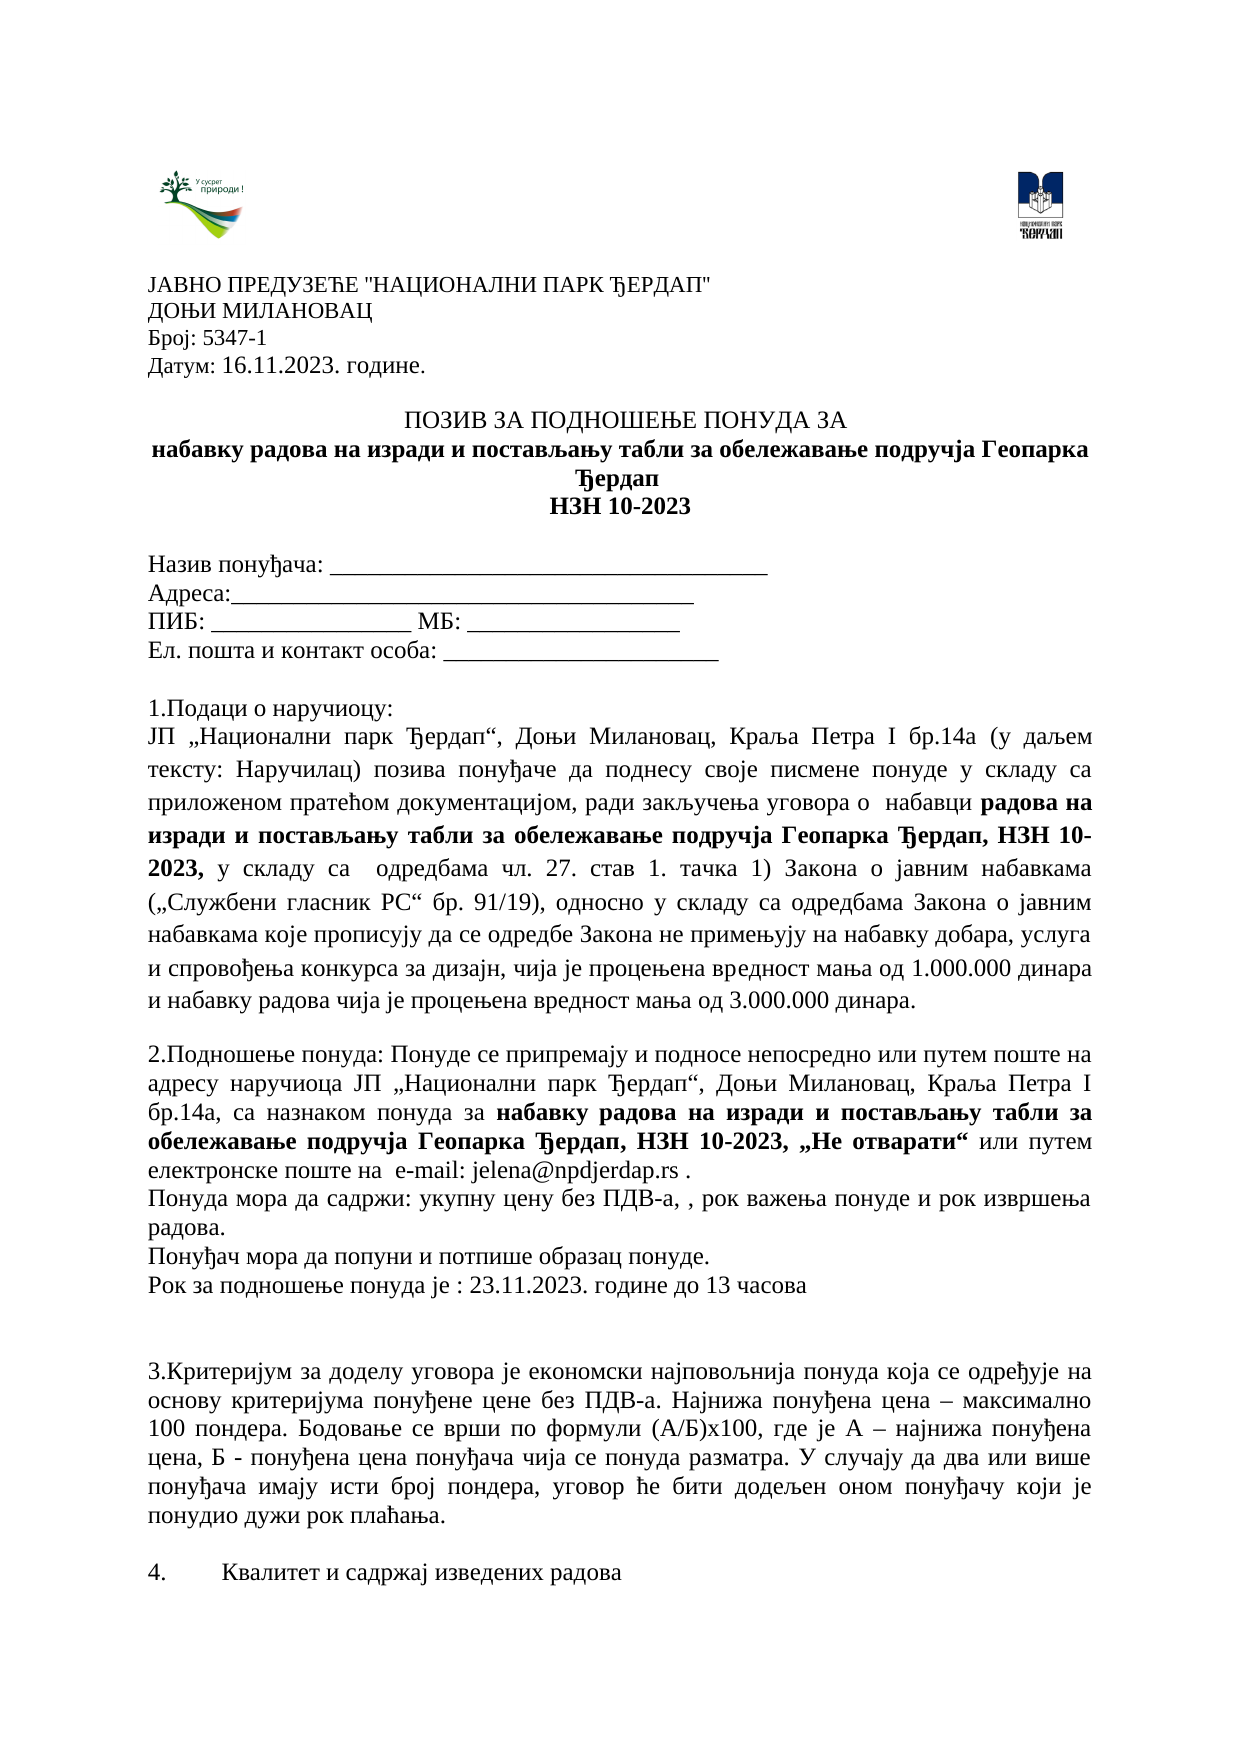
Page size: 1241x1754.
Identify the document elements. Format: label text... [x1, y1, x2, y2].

text Број: 5347-1 [148, 324, 1093, 350]
text Понуђач мора да попуни и потпише образац понуде. [148, 1241, 1093, 1270]
text ЈАВНО ПРЕДУЗЕЋЕ ''НАЦИОНАЛНИ ПАРК ЂЕРДАП'' [148, 271, 1093, 297]
text ПИБ: ________________ МБ: _________________ [148, 606, 1093, 635]
text Датум: 16.11.2023. године. [148, 350, 1093, 379]
text 4. Квалитет и садржај изведених радова [148, 1557, 1093, 1586]
text Адреса:_____________________________________ [148, 578, 1093, 606]
text набавку радова на изради и постављању табли за обележавање подручја Геопарка Ђердап [148, 434, 1093, 491]
text Понуда мора да садржи: укупну цену без ПДВ-а, , рок важења понуде и рок извршења радова. [148, 1183, 1093, 1241]
text Ел. пошта и контакт особа: ______________________ [148, 635, 1093, 664]
text 2.Подношење понуда: Понуде се припремају и подносе непосредно или путем поште на адресу наручиоца ЈП „Национални парк Ђердап“, Доњи Милановац, Краља Петра I бр.14а, са назнаком понуда за набавку радова на изради и постављању табли за обележавање подручја Геопарка Ђердап, НЗН 10-2023, „Не отварати“ или путем електронске поште на e-mail: jelena@npdjerdap.rs . [148, 1039, 1093, 1183]
text ПОЗИВ ЗА ПОДНОШЕЊЕ ПОНУДА ЗА [148, 405, 1093, 434]
text ДОЊИ МИЛАНОВАЦ [148, 297, 1093, 324]
text НЗН 10-2023 [148, 491, 1093, 520]
text Назив понуђача: ___________________________________ [148, 549, 1093, 578]
text ЈП „Национални парк Ђердап“, Доњи Милановац, Краља Петра I бр.14а (у даљем тексту: Наручилац) позива понуђаче да поднесу своје писмене понуде у складу са приложеном пратећом документацијом, ради закључења уговора о набавци радова на изради и постављању табли за обележавање подручја Геопарка Ђердап, НЗН 10-2023, у складу са одредбама чл. 27. став 1. тачка 1) Закона о јавним набавкама („Службени гласник РС“ бр. 91/19), односно у складу са одредбама Закона о јавним набавкама које прописују да се одредбе Закона не примењују на набавку добара, услуга и спровођења конкурса за дизајн, чија је процењена вредност мања од 1.000.000 динара и набавку радова чија је процењена вредност мања од 3.000.000 динара. [148, 721, 1093, 1014]
text 1.Подаци о наручиоцу: [148, 693, 1093, 721]
text 3.Критеријум за доделу уговора је економски најповољнија понуда која се одређује на основу критеријума понуђене цене без ПДВ-а. Најнижа понуђена цена – максимално 100 пондера. Бодовање се врши по формули (А/Б)x100, где је А – најнижа понуђена цена, Б - понуђена цена понуђача чија се понуда разматра. У случају да два или више понуђача имају исти број пондера, уговор ће бити додељен оном понуђачу који је понудио дужи рок плаћања. [148, 1356, 1093, 1528]
text Рок за подношење понуда је : 23.11.2023. године до 13 часова [148, 1270, 1093, 1298]
